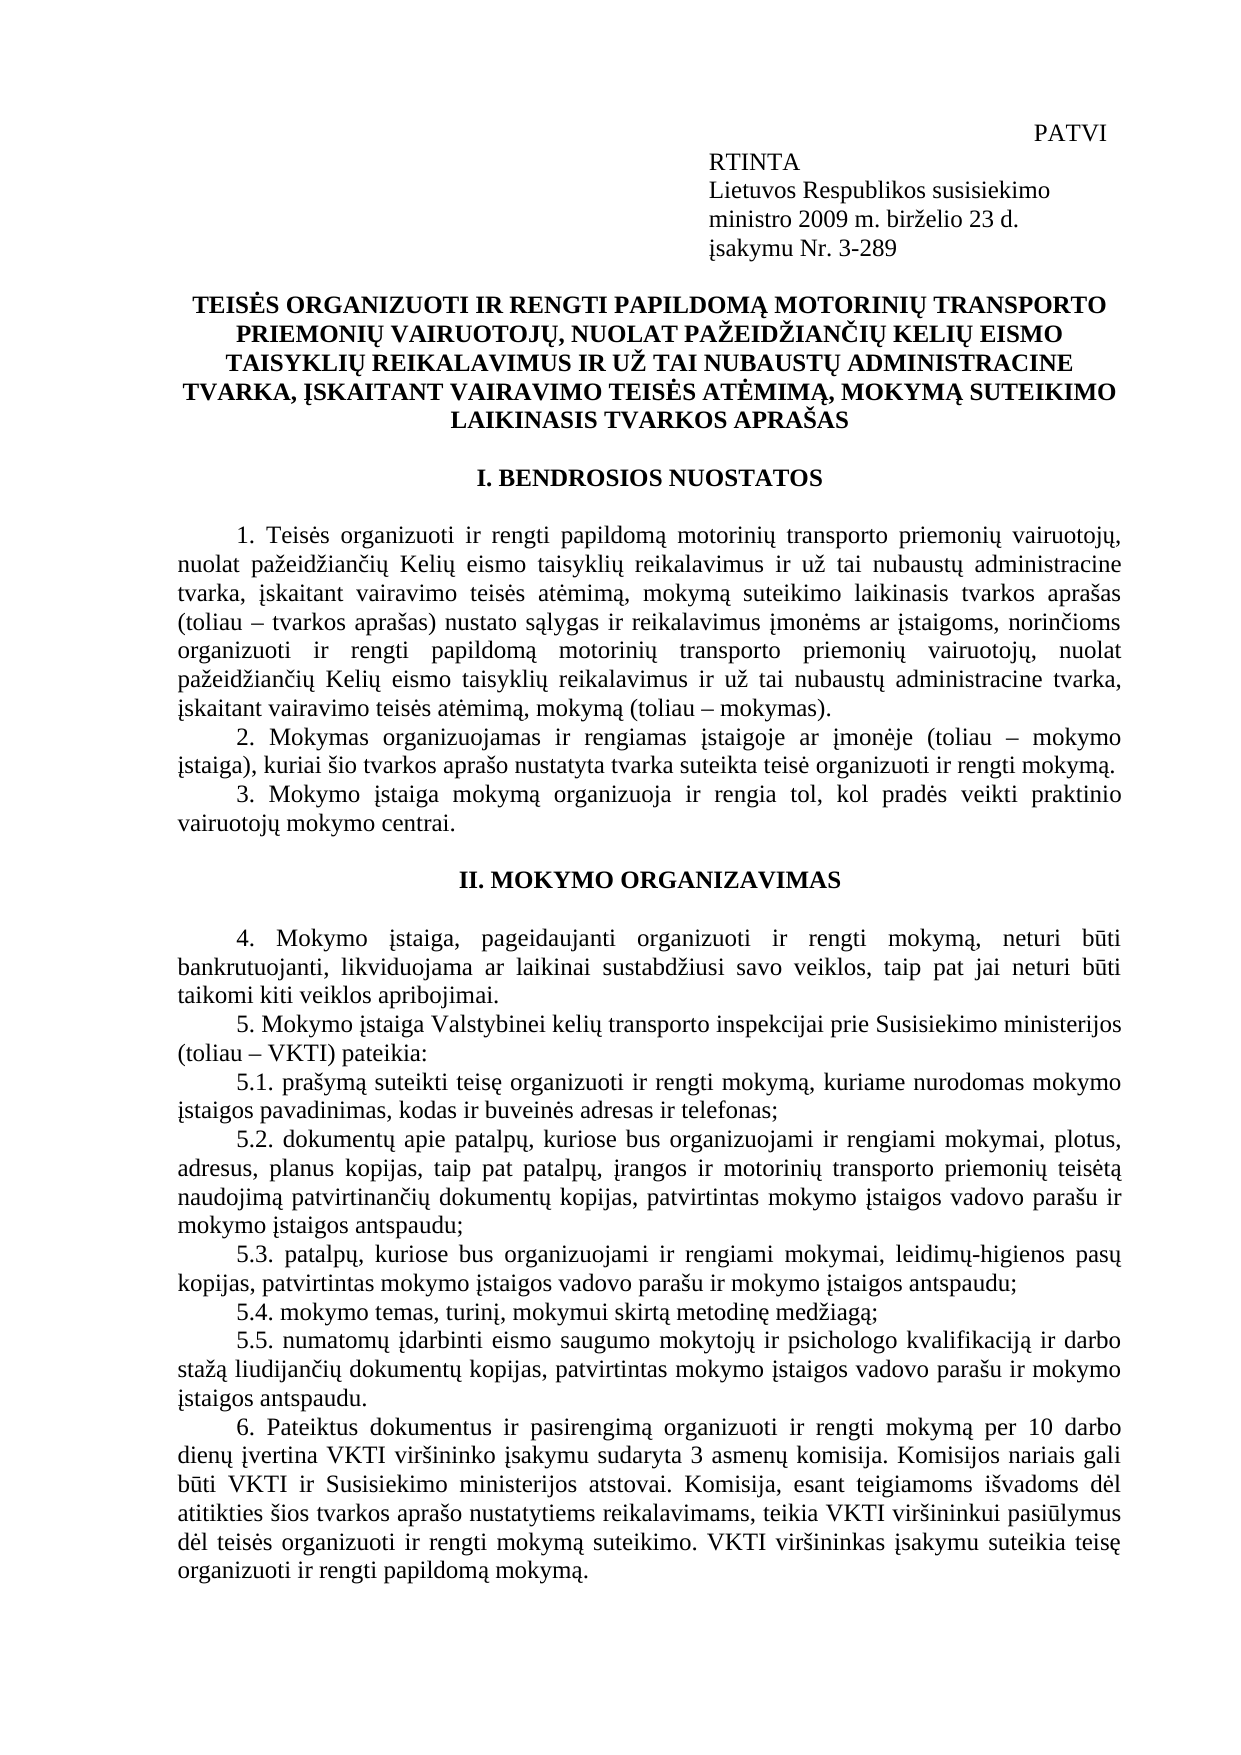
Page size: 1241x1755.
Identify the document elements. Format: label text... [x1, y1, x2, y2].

text PATVIRTINTA [709, 118, 1122, 176]
text I. BENDROSIOS NUOSTATOS [177, 463, 1122, 492]
text 5.1. prašymą suteikti teisę organizuoti ir rengti mokymą, kuriame nurodomas mokymo įstaigos pavadinimas, kodas ir buveinės adresas ir telefonas; [177, 1067, 1122, 1124]
text 4. Mokymo įstaiga, pageidaujanti organizuoti ir rengti mokymą, neturi būti bankrutuojanti, likviduojama ar laikinai sustabdžiusi savo veiklos, taip pat jai neturi būti taikomi kiti veiklos apribojimai. [177, 923, 1122, 1009]
text 3. Mokymo įstaiga mokymą organizuoja ir rengia tol, kol pradės veikti praktinio vairuotojų mokymo centrai. [177, 779, 1122, 837]
text 5.2. dokumentų apie patalpų, kuriose bus organizuojami ir rengiami mokymai, plotus, adresus, planus kopijas, taip pat patalpų, įrangos ir motorinių transporto priemonių teisėtą naudojimą patvirtinančių dokumentų kopijas, patvirtintas mokymo įstaigos vadovo parašu ir mokymo įstaigos antspaudu; [177, 1124, 1122, 1239]
text 5.3. patalpų, kuriose bus organizuojami ir rengiami mokymai, leidimų-higienos pasų kopijas, patvirtintas mokymo įstaigos vadovo parašu ir mokymo įstaigos antspaudu; [177, 1239, 1122, 1297]
text ministro 2009 m. birželio 23 d. [177, 204, 1122, 233]
text 5. Mokymo įstaiga Valstybinei kelių transporto inspekcijai prie Susisiekimo ministerijos (toliau – VKTI) pateikia: [177, 1009, 1122, 1067]
text įsakymu Nr. 3-289 [177, 233, 1122, 262]
text TEISĖS ORGANIZUOTI IR RENGTI PAPILDOMĄ MOTORINIŲ TRANSPORTO PRIEMONIŲ VAIRUOTOJŲ, NUOLAT PAŽEIDŽIANČIŲ KELIŲ EISMO TAISYKLIŲ REIKALAVIMUS IR UŽ TAI NUBAUSTŲ ADMINISTRACINE TVARKA, ĮSKAITANT VAIRAVIMO TEISĖS ATĖMIMĄ, MOKYMĄ SUTEIKIMO LAIKINASIS TVARKOS APRAŠAS [177, 291, 1122, 434]
text 1. Teisės organizuoti ir rengti papildomą motorinių transporto priemonių vairuotojų, nuolat pažeidžiančių Kelių eismo taisyklių reikalavimus ir už tai nubaustų administracine tvarka, įskaitant vairavimo teisės atėmimą, mokymą suteikimo laikinasis tvarkos aprašas (toliau – tvarkos aprašas) nustato sąlygas ir reikalavimus įmonėms ar įstaigoms, norinčioms organizuoti ir rengti papildomą motorinių transporto priemonių vairuotojų, nuolat pažeidžiančių Kelių eismo taisyklių reikalavimus ir už tai nubaustų administracine tvarka, įskaitant vairavimo teisės atėmimą, mokymą (toliau – mokymas). [177, 521, 1122, 722]
text 2. Mokymas organizuojamas ir rengiamas įstaigoje ar įmonėje (toliau – mokymo įstaiga), kuriai šio tvarkos aprašo nustatyta tvarka suteikta teisė organizuoti ir rengti mokymą. [177, 722, 1122, 779]
text II. MOKYMO ORGANIZAVIMAS [177, 866, 1122, 894]
text 5.5. numatomų įdarbinti eismo saugumo mokytojų ir psichologo kvalifikaciją ir darbo stažą liudijančių dokumentų kopijas, patvirtintas mokymo įstaigos vadovo parašu ir mokymo įstaigos antspaudu. [177, 1326, 1122, 1412]
text 5.4. mokymo temas, turinį, mokymui skirtą metodinę medžiagą; [177, 1297, 1122, 1326]
text 6. Pateiktus dokumentus ir pasirengimą organizuoti ir rengti mokymą per 10 darbo dienų įvertina VKTI viršininko įsakymu sudaryta 3 asmenų komisija. Komisijos nariais gali būti VKTI ir Susisiekimo ministerijos atstovai. Komisija, esant teigiamoms išvadoms dėl atitikties šios tvarkos aprašo nustatytiems reikalavimams, teikia VKTI viršininkui pasiūlymus dėl teisės organizuoti ir rengti mokymą suteikimo. VKTI viršininkas įsakymu suteikia teisę organizuoti ir rengti papildomą mokymą. [177, 1412, 1122, 1584]
text Lietuvos Respublikos susisiekimo [177, 176, 1122, 204]
